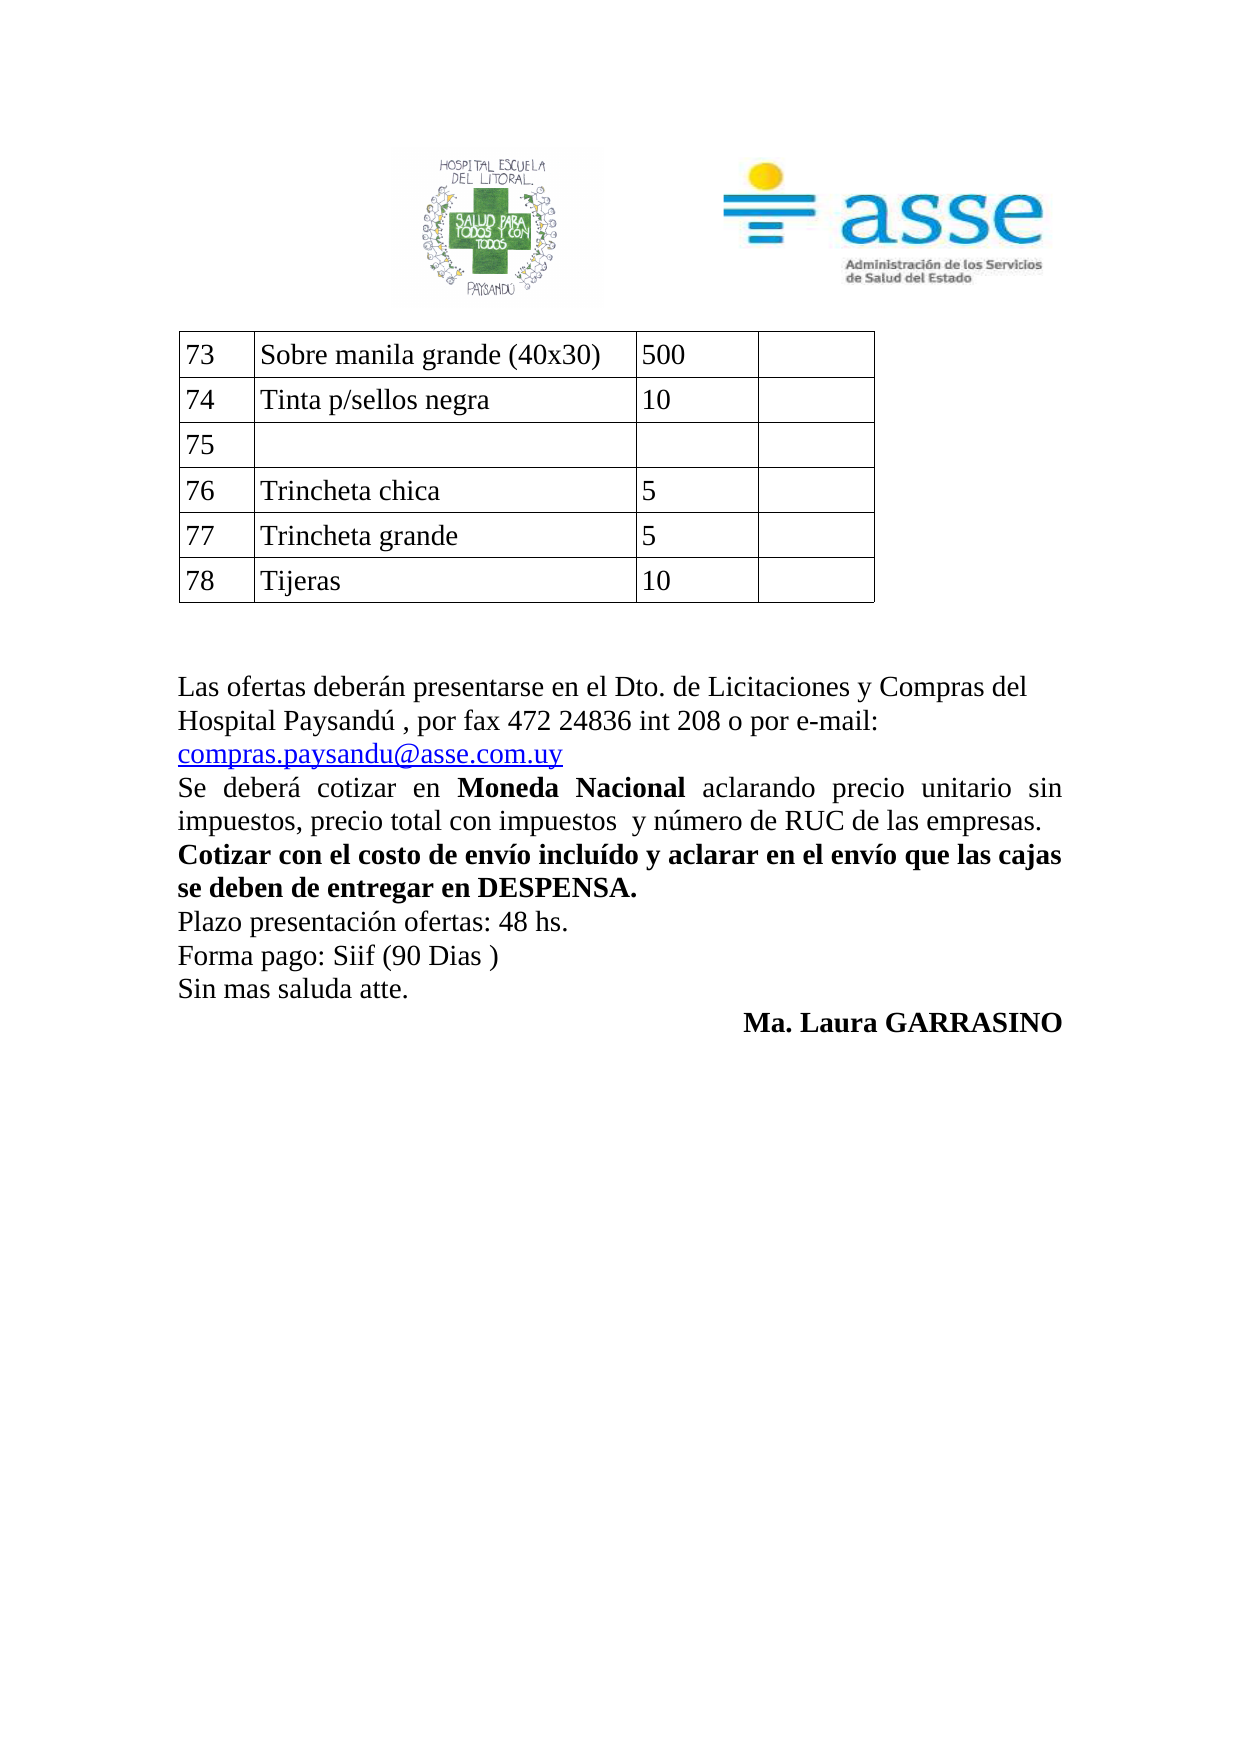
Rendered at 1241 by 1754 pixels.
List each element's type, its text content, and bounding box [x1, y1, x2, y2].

table_cell 75 [180, 423, 254, 467]
table_cell 77 [180, 513, 254, 557]
table_cell 78 [180, 558, 254, 602]
table_cell [759, 332, 874, 377]
table_cell [759, 558, 874, 602]
table_cell 5 [637, 468, 758, 512]
table_cell [759, 423, 874, 467]
text Las ofertas deberán presentarse en el Dto. de Licitaciones y Compras del Hospital Paysandú , por fax 472 24836 int 208 o por e-mail: compras.paysandu@asse.com.uy [177, 669, 1063, 770]
table_cell 10 [637, 558, 758, 602]
table_cell 500 [637, 332, 758, 377]
table_cell [255, 423, 636, 467]
text Cotizar con el costo de envío incluído y aclarar en el envío que las cajas se deben de entregar en DESPENSA. [177, 837, 1063, 904]
text Forma pago: Siif (90 Dias ) [177, 938, 1063, 971]
table_cell Trincheta grande [255, 513, 636, 557]
table_cell [637, 423, 758, 467]
text Sin mas saluda atte. [177, 971, 1063, 1005]
table_cell Tinta p/sellos negra [255, 378, 636, 422]
text Ma. Laura GARRASINO [177, 1005, 1063, 1038]
table_cell 5 [637, 513, 758, 557]
table_cell [759, 468, 874, 512]
text Plazo presentación ofertas: 48 hs. [177, 904, 1063, 938]
table_cell 73 [180, 332, 254, 377]
table_cell Tijeras [255, 558, 636, 602]
table_cell [759, 378, 874, 422]
table_cell 74 [180, 378, 254, 422]
table_cell 10 [637, 378, 758, 422]
table_cell [759, 513, 874, 557]
table_cell Trincheta chica [255, 468, 636, 512]
picture [390, 147, 605, 308]
table_cell Sobre manila grande (40x30) [255, 332, 636, 377]
text Se deberá cotizar en Moneda Nacional aclarando precio unitario sin impuestos, precio total con impuestos y número de RUC de las empresas. [177, 770, 1063, 837]
table_cell 76 [180, 468, 254, 512]
